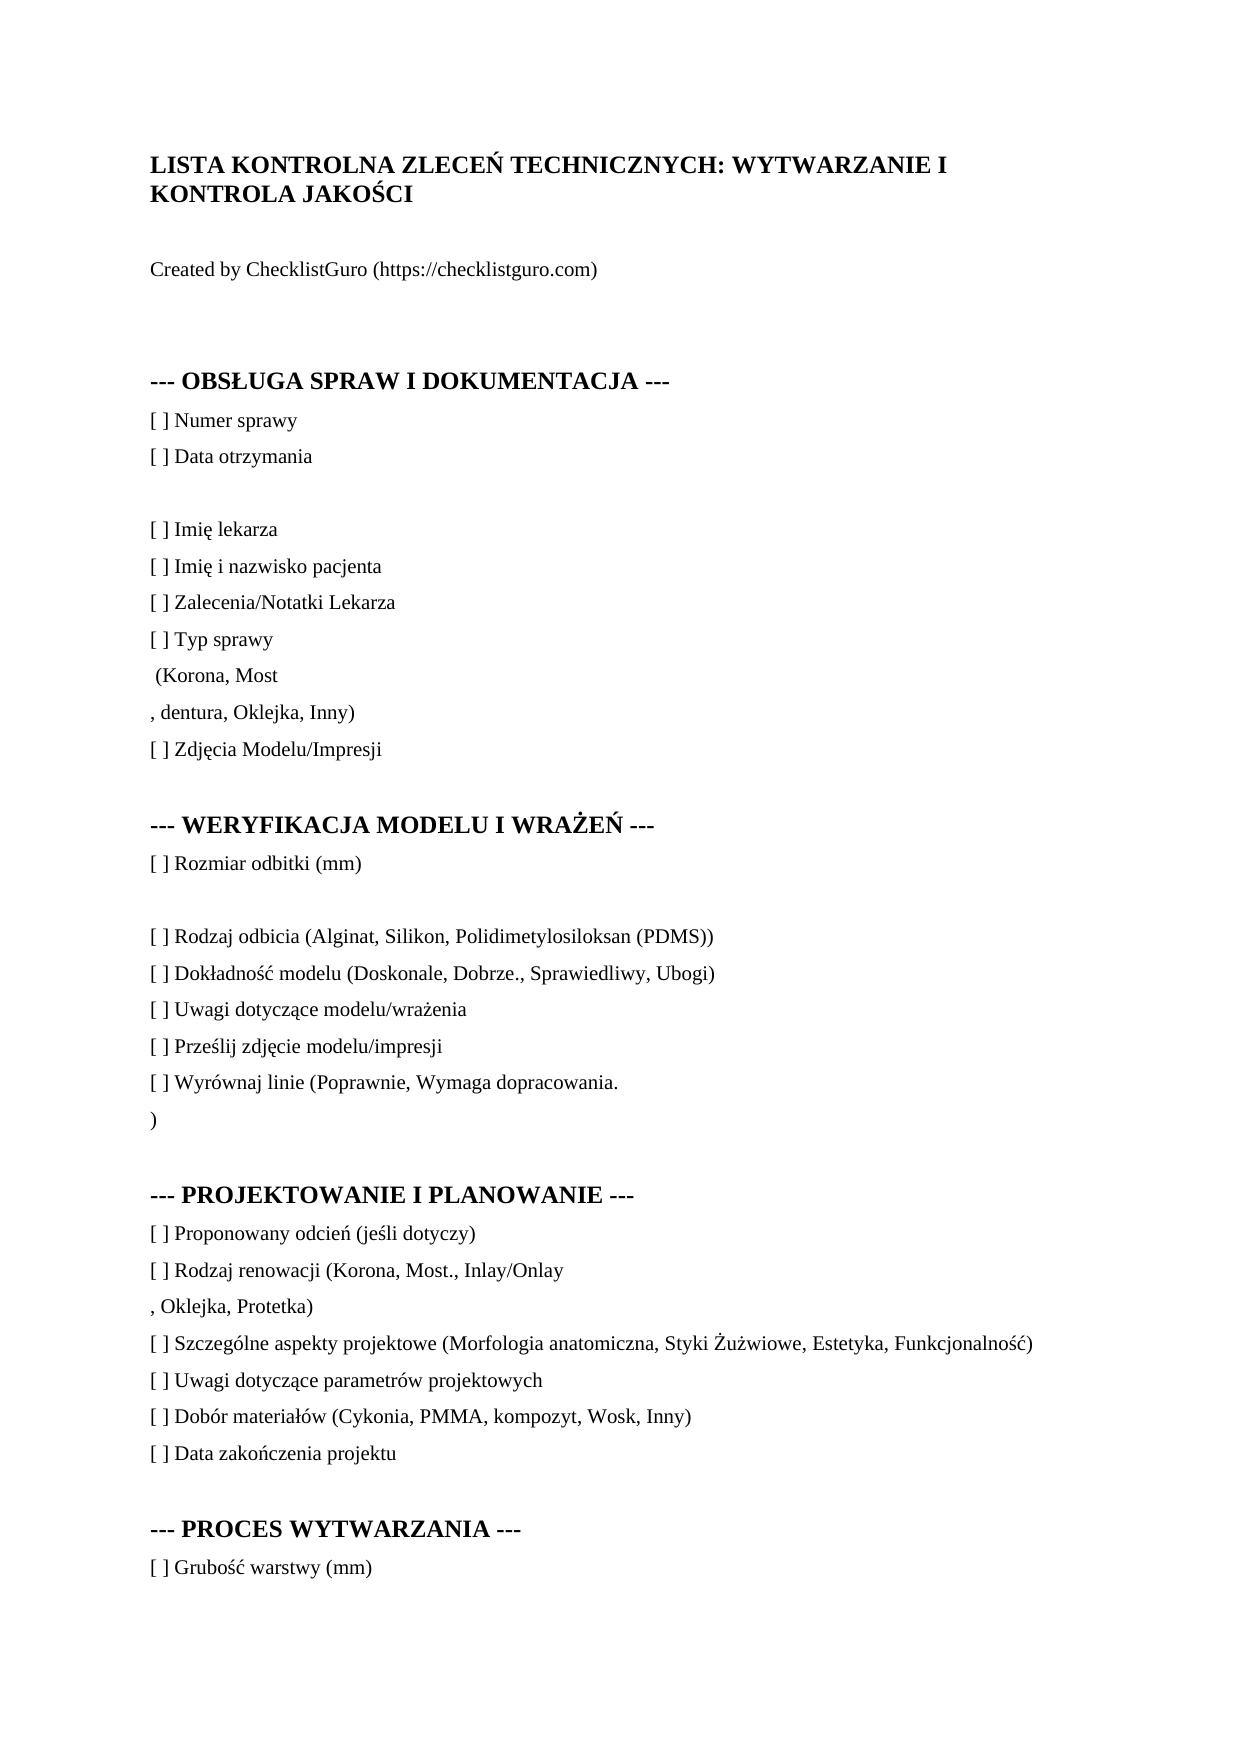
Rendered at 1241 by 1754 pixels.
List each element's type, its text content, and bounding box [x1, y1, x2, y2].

text [ ] Zdjęcia Modelu/Impresji [150, 737, 1090, 761]
text , dentura, Oklejka, Inny) [150, 700, 1090, 724]
text LISTA KONTROLNA ZLECEŃ TECHNICZNYCH: WYTWARZANIE I KONTROLA JAKOŚCI [150, 150, 1090, 207]
text --- OBSŁUGA SPRAW I DOKUMENTACJA --- [150, 366, 1090, 395]
text ) [150, 1107, 1090, 1131]
text [ ] Rodzaj renowacji (Korona, Most., Inlay/Onlay [150, 1258, 1090, 1282]
text [ ] Typ sprawy [150, 627, 1090, 651]
text [ ] Uwagi dotyczące modelu/wrażenia [150, 997, 1090, 1021]
text [ ] Rodzaj odbicia (Alginat, Silikon, Polidimetylosiloksan (PDMS)) [150, 924, 1090, 948]
text [ ] Rozmiar odbitki (mm) [150, 851, 1090, 875]
text Created by ChecklistGuro (https://checklistguro.com) [150, 257, 1090, 281]
text [ ] Uwagi dotyczące parametrów projektowych [150, 1367, 1090, 1392]
text [ ] Wyrównaj linie (Poprawnie, Wymaga dopracowania. [150, 1070, 1090, 1094]
text [ ] Szczególne aspekty projektowe (Morfologia anatomiczna, Styki Żużwiowe, Estetyka, Funkcjonalność) [150, 1331, 1090, 1355]
text [ ] Proponowany odcień (jeśli dotyczy) [150, 1221, 1090, 1245]
text [ ] Data zakończenia projektu [150, 1441, 1090, 1465]
text --- WERYFIKACJA MODELU I WRAŻEŃ --- [150, 810, 1090, 838]
text [ ] Dobór materiałów (Cykonia, PMMA, kompozyt, Wosk, Inny) [150, 1404, 1090, 1428]
text --- PROCES WYTWARZANIA --- [150, 1514, 1090, 1542]
text (Korona, Most [150, 663, 1090, 687]
text --- PROJEKTOWANIE I PLANOWANIE --- [150, 1180, 1090, 1209]
text [ ] Grubość warstwy (mm) [150, 1555, 1090, 1579]
text [ ] Imię i nazwisko pacjenta [150, 554, 1090, 578]
text [ ] Imię lekarza [150, 517, 1090, 541]
text [ ] Data otrzymania [150, 444, 1090, 468]
text [ ] Numer sprawy [150, 407, 1090, 432]
text [ ] Zalecenia/Notatki Lekarza [150, 590, 1090, 614]
text , Oklejka, Protetka) [150, 1294, 1090, 1318]
text [ ] Prześlij zdjęcie modelu/impresji [150, 1034, 1090, 1058]
text [ ] Dokładność modelu (Doskonale, Dobrze., Sprawiedliwy, Ubogi) [150, 961, 1090, 985]
